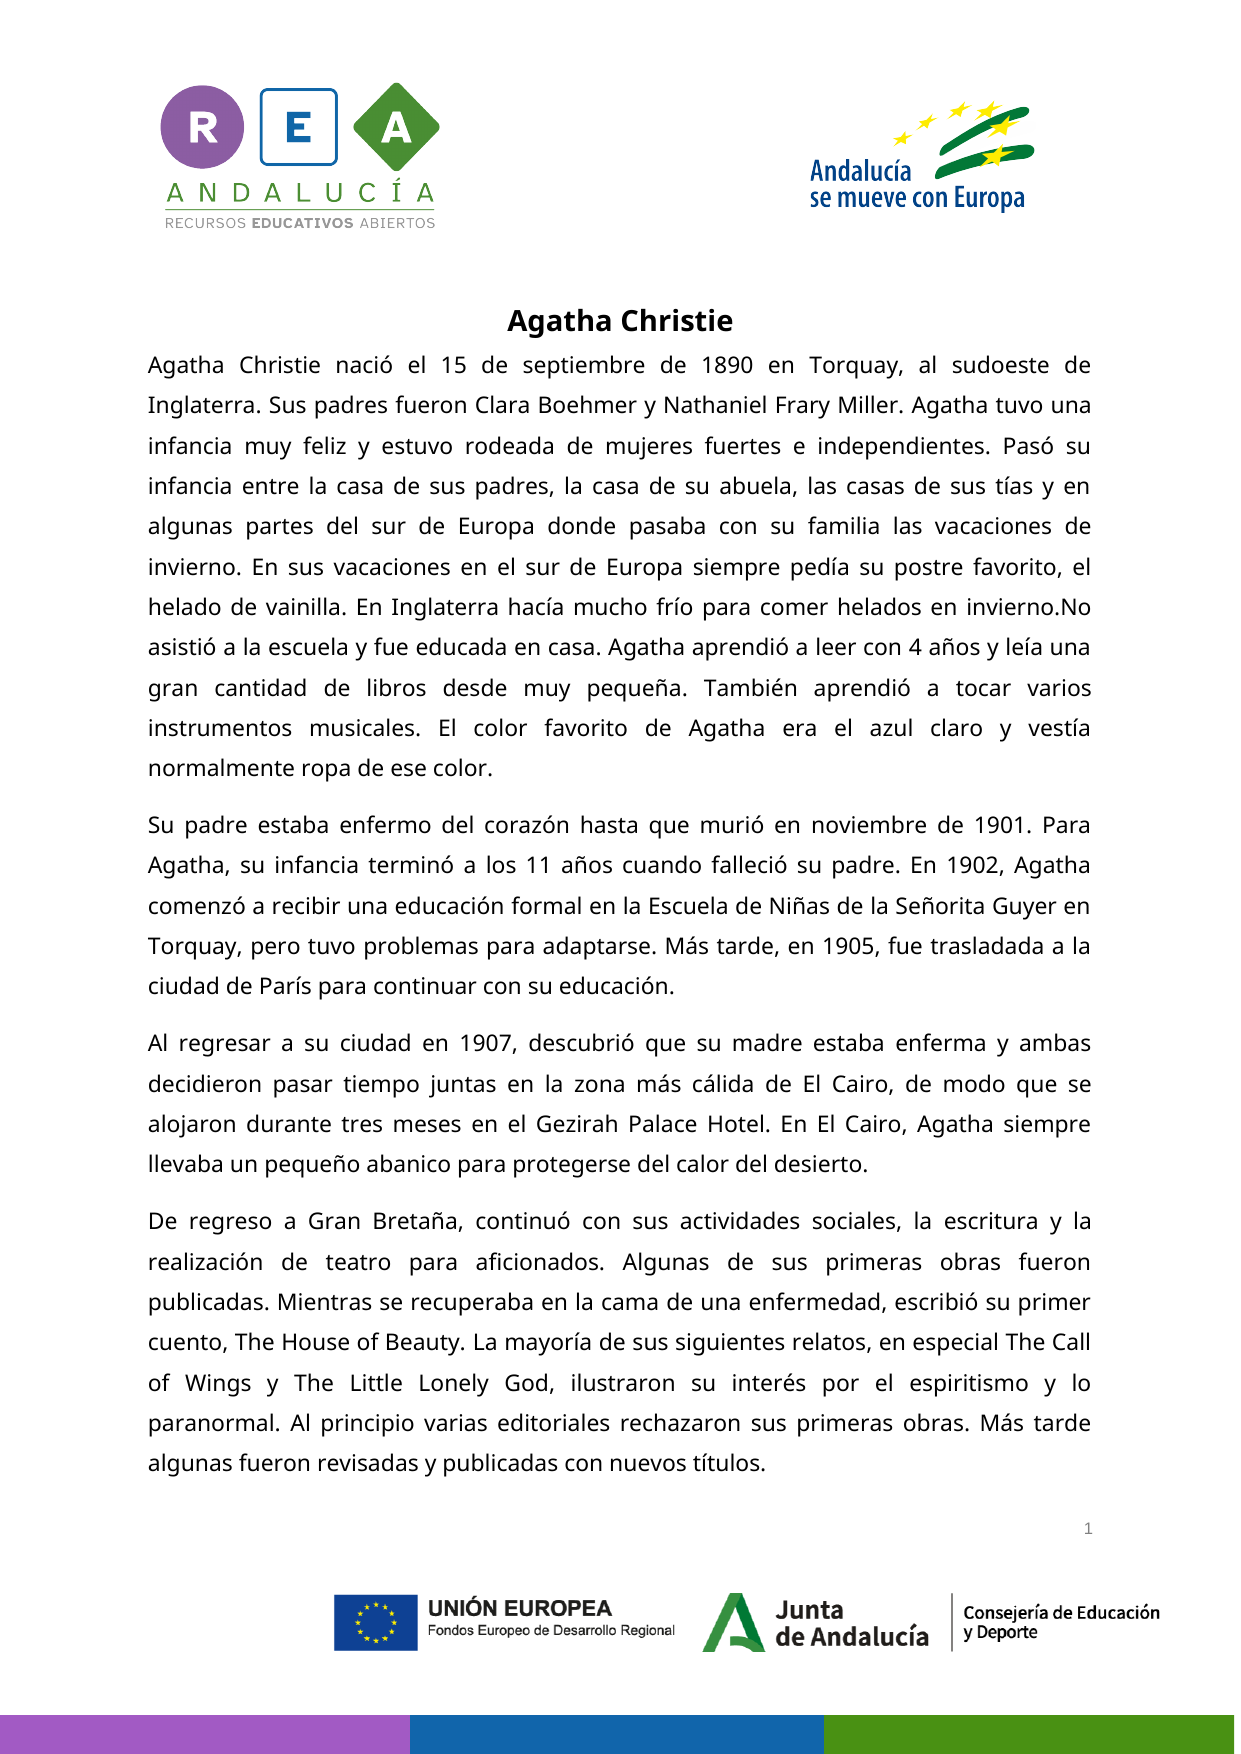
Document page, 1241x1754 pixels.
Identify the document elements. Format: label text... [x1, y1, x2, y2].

text Al regresar a su ciudad en 1907, descubrió que su madre estaba enferma y ambas decidieron pasar tiempo juntas en la zona más cálida de El Cairo, de modo que se alojaron durante tres meses en el Gezirah Palace Hotel. En El Cairo, Agatha siempre llevaba un pequeño abanico para protegerse del calor del desierto. [148, 1027, 1093, 1179]
text Agatha Christie nació el 15 de septiembre de 1890 en Torquay, al sudoeste de Inglaterra. Sus padres fueron Clara Boehmer y Nathaniel Frary Miller. Agatha tuvo una infancia muy feliz y estuvo rodeada de mujeres fuertes e independientes. Pasó su infancia entre la casa de sus padres, la casa de su abuela, las casas de sus tías y en algunas partes del sur de Europa donde pasaba con su familia las vacaciones de invierno. En sus vacaciones en el sur de Europa siempre pedía su postre favorito, el helado de vainilla. En Inglaterra hacía mucho frío para comer helados en invierno.No asistió a la escuela y fue educada en casa. Agatha aprendió a leer con 4 años y leía una gran cantidad de libros desde muy pequeña. También aprendió a tocar varios instrumentos musicales. El color favorito de Agatha era el azul claro y vestía normalmente ropa de ese color. [148, 349, 1093, 783]
text De regreso a Gran Bretaña, continuó con sus actividades sociales, la escritura y la realización de teatro para aficionados. Algunas de sus primeras obras fueron publicadas. Mientras se recuperaba en la cama de una enfermedad, escribió su primer cuento, The House of Beauty.​ La mayoría de sus siguientes relatos, en especial The Call of Wings y The Little Lonely God, ilustraron su interés por el espiritismo y lo paranormal. Al principio varias editoriales rechazaron sus primeras obras. Más tarde algunas fueron revisadas y publicadas con nuevos títulos. [148, 1205, 1093, 1478]
text Agatha Christie [148, 300, 1093, 340]
picture [147, 2, 454, 308]
picture [810, 100, 1037, 213]
picture [0, 1507, 1235, 1754]
text Su padre estaba enfermo del corazón hasta que murió en noviembre de 1901. Para Agatha, su infancia terminó a los 11 años cuando falleció su padre. En 1902, Agatha comenzó a recibir una educación formal en la Escuela de Niñas de la Señorita Guyer en Torquay, pero tuvo problemas para adaptarse. Más tarde, en 1905, fue trasladada a la ciudad de París para continuar con su educación. [148, 809, 1093, 1002]
